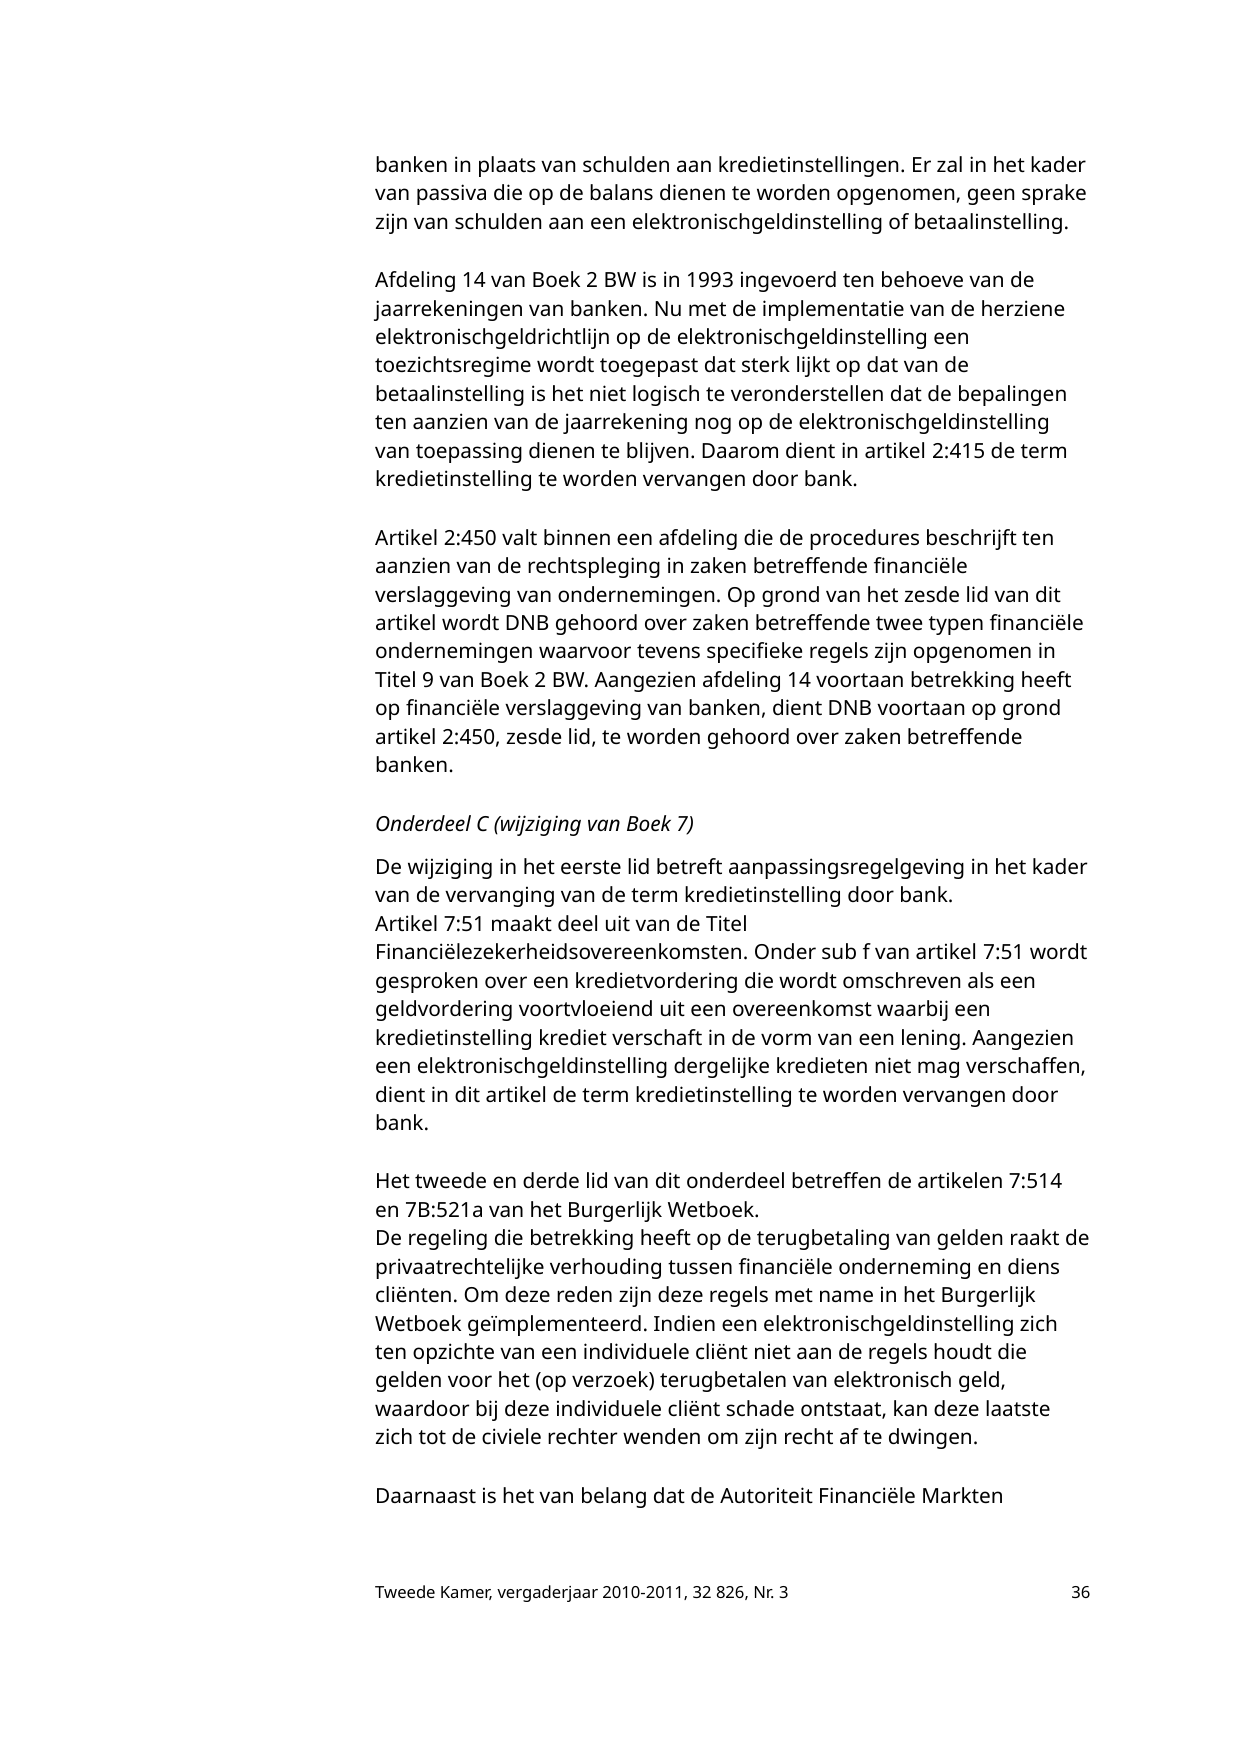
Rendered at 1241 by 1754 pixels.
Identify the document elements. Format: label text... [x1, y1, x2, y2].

text Daarnaast is het van belang dat de Autoriteit Financiële Markten [375, 1481, 1090, 1509]
text De regeling die betrekking heeft op de terugbetaling van gelden raakt de privaatrechtelijke verhouding tussen financiële onderneming en diens cliënten. Om deze reden zijn deze regels met name in het Burgerlijk Wetboek geïmplementeerd. Indien een elektronischgeldinstelling zich ten opzichte van een individuele cliënt niet aan de regels houdt die gelden voor het (op verzoek) terugbetalen van elektronisch geld, waardoor bij deze individuele cliënt schade ontstaat, kan deze laatste zich tot de civiele rechter wenden om zijn recht af te dwingen. [375, 1223, 1090, 1451]
text Artikel 7:51 maakt deel uit van de Titel Financiëlezekerheidsovereenkomsten. Onder sub f van artikel 7:51 wordt gesproken over een kredietvordering die wordt omschreven als een geldvordering voortvloeiend uit een overeenkomst waarbij een kredietinstelling krediet verschaft in de vorm van een lening. Aangezien een elektronischgeldinstelling dergelijke kredieten niet mag verschaffen, dient in dit artikel de term kredietinstelling te worden vervangen door bank. [375, 909, 1090, 1137]
text Het tweede en derde lid van dit onderdeel betreffen de artikelen 7:514 en 7B:521a van het Burgerlijk Wetboek. [375, 1167, 1090, 1223]
text Onderdeel C (wijziging van Boek 7) [375, 809, 1090, 837]
text Afdeling 14 van Boek 2 BW is in 1993 ingevoerd ten behoeve van de jaarrekeningen van banken. Nu met de implementatie van de herziene elektronischgeldrichtlijn op de elektronischgeldinstelling een toezichtsregime wordt toegepast dat sterk lijkt op dat van de betaalinstelling is het niet logisch te veronderstellen dat de bepalingen ten aanzien van de jaarrekening nog op de elektronischgeldinstelling van toepassing dienen te blijven. Daarom dient in artikel 2:415 de term kredietinstelling te worden vervangen door bank. [375, 265, 1090, 493]
text Artikel 2:450 valt binnen een afdeling die de procedures beschrijft ten aanzien van de rechtspleging in zaken betreffende financiële verslaggeving van ondernemingen. Op grond van het zesde lid van dit artikel wordt DNB gehoord over zaken betreffende twee typen financiële ondernemingen waarvoor tevens specifieke regels zijn opgenomen in Titel 9 van Boek 2 BW. Aangezien afdeling 14 voortaan betrekking heeft op financiële verslaggeving van banken, dient DNB voortaan op grond artikel 2:450, zesde lid, te worden gehoord over zaken betreffende banken. [375, 523, 1090, 779]
text De wijziging in het eerste lid betreft aanpassingsregelgeving in het kader van de vervanging van de term kredietinstelling door bank. [375, 852, 1090, 909]
text banken in plaats van schulden aan kredietinstellingen. Er zal in het kader van passiva die op de balans dienen te worden opgenomen, geen sprake zijn van schulden aan een elektronischgeldinstelling of betaalinstelling. [375, 150, 1090, 235]
